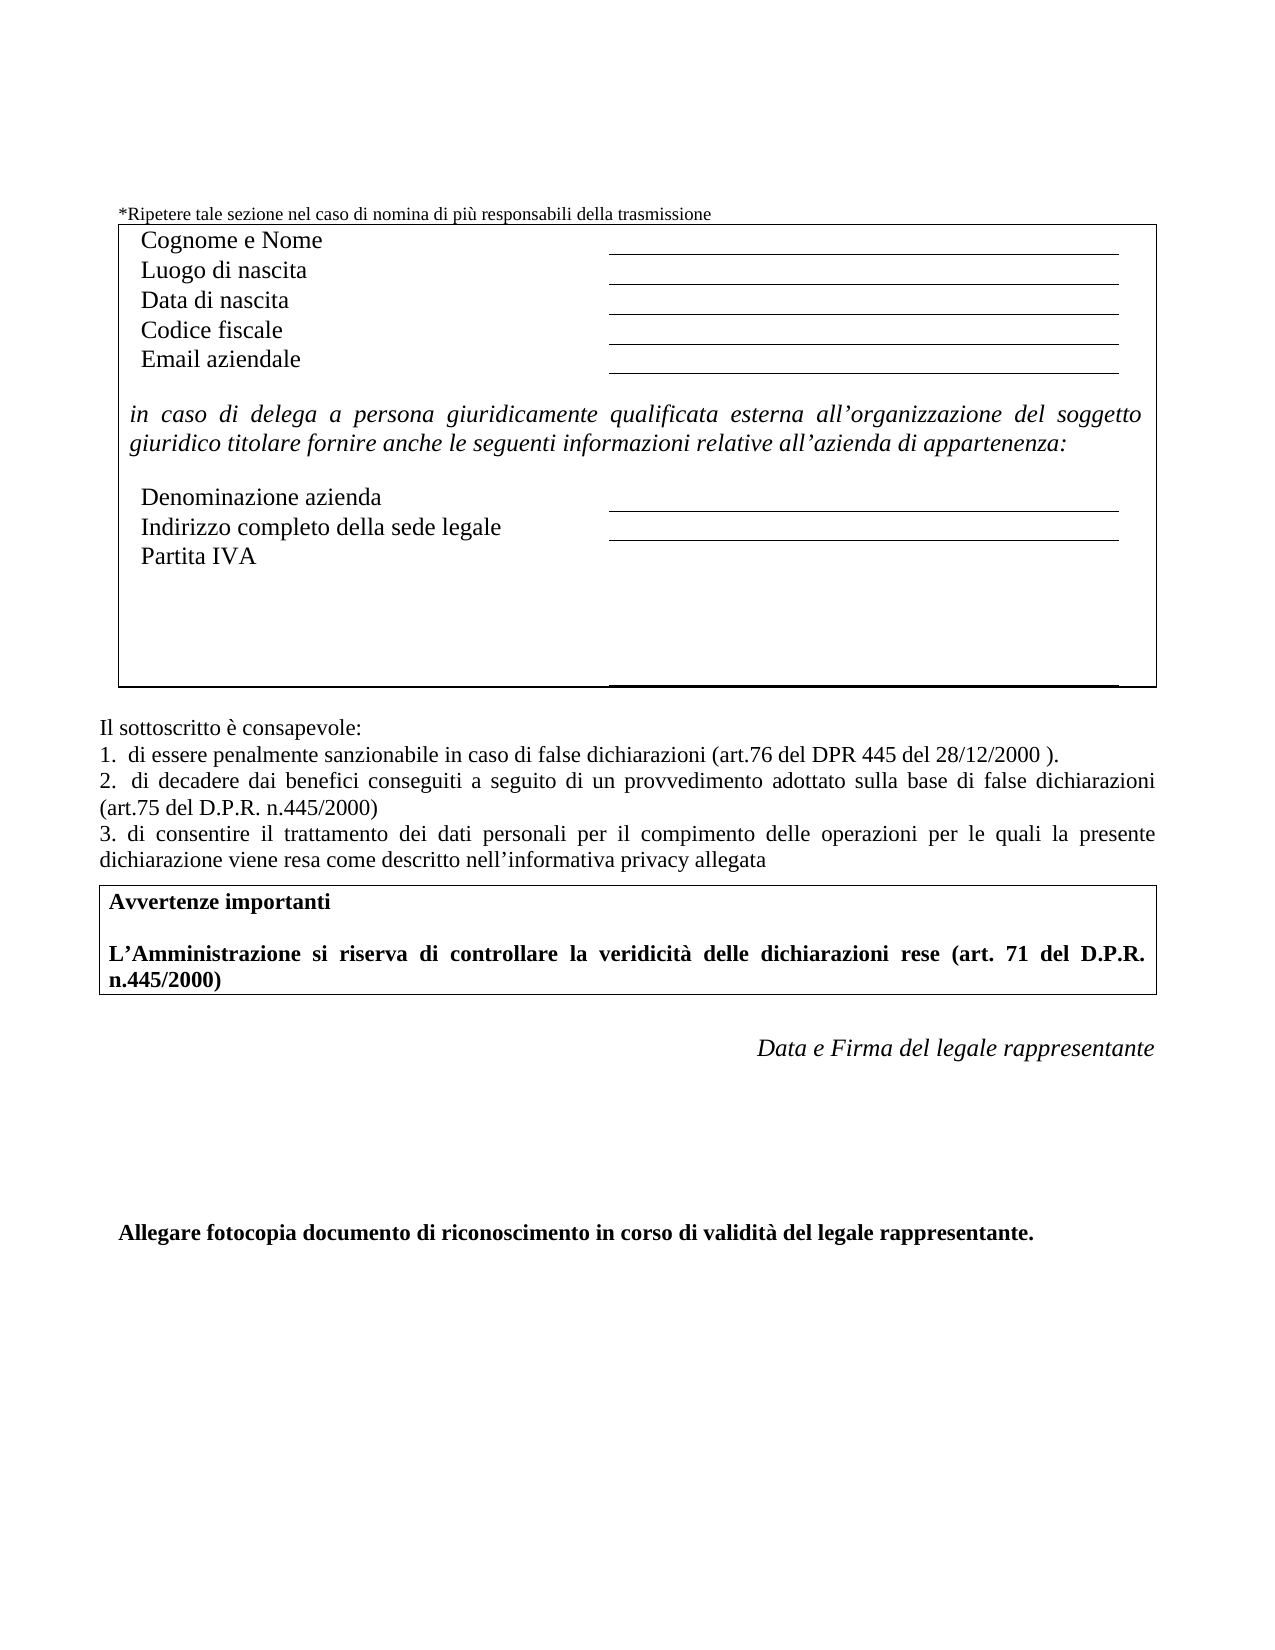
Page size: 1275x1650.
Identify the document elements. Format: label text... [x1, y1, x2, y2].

table_header [609, 225, 1119, 254]
table_cell Data di nascita [129, 284, 609, 314]
table_cell Email aziendale [129, 344, 609, 373]
table_cell [129, 570, 609, 685]
text L’Amministrazione si riserva di controllare la veridicità delle dichiarazioni rese (art. 71 del D.P.R. n.445/2000) [100, 936, 1156, 994]
text Avvertenze importanti [100, 886, 1156, 914]
table_header [609, 482, 1119, 511]
table_cell [609, 345, 1119, 373]
table_header Denominazione azienda [129, 482, 609, 511]
table_cell Luogo di nascita [129, 254, 609, 284]
table_cell [609, 255, 1119, 284]
text 1. di essere penalmente sanzionabile in caso di false dichiarazioni (art.76 del DPR 445 del 28/12/2000 ). [99, 741, 1157, 767]
table_cell [609, 541, 1119, 570]
table_header Cognome e Nome [129, 225, 609, 254]
text Allegare fotocopia documento di riconoscimento in corso di validità del legale rappresentante. [118, 1219, 1157, 1246]
table_cell [609, 570, 1119, 685]
table_cell Codice fiscale [129, 314, 609, 343]
table_cell Partita IVA [129, 540, 609, 570]
table_cell [609, 285, 1119, 314]
text Data e Firma del legale rappresentante [474, 1033, 1157, 1062]
table_cell [609, 315, 1119, 343]
text 3. di consentire il trattamento dei dati personali per il compimento delle operazioni per le quali la presente dichiarazione viene resa come descritto nell’informativa privacy allegata [99, 820, 1157, 873]
table_cell Indirizzo completo della sede legale [129, 511, 609, 540]
text *Ripetere tale sezione nel caso di nomina di più responsabili della trasmissione [118, 197, 1157, 224]
text 2. di decadere dai benefici conseguiti a seguito di un provvedimento adottato sulla base di false dichiarazioni (art.75 del D.P.R. n.445/2000) [99, 767, 1157, 820]
table_cell [609, 512, 1119, 540]
table_header in caso di delega a persona giuridicamente qualificata esterna all’organizzazione del soggetto giuridico titolare fornire anche le seguenti informazioni relative all’azienda di appartenenza: [119, 225, 1156, 686]
text Il sottoscritto è consapevole: [99, 714, 1157, 741]
